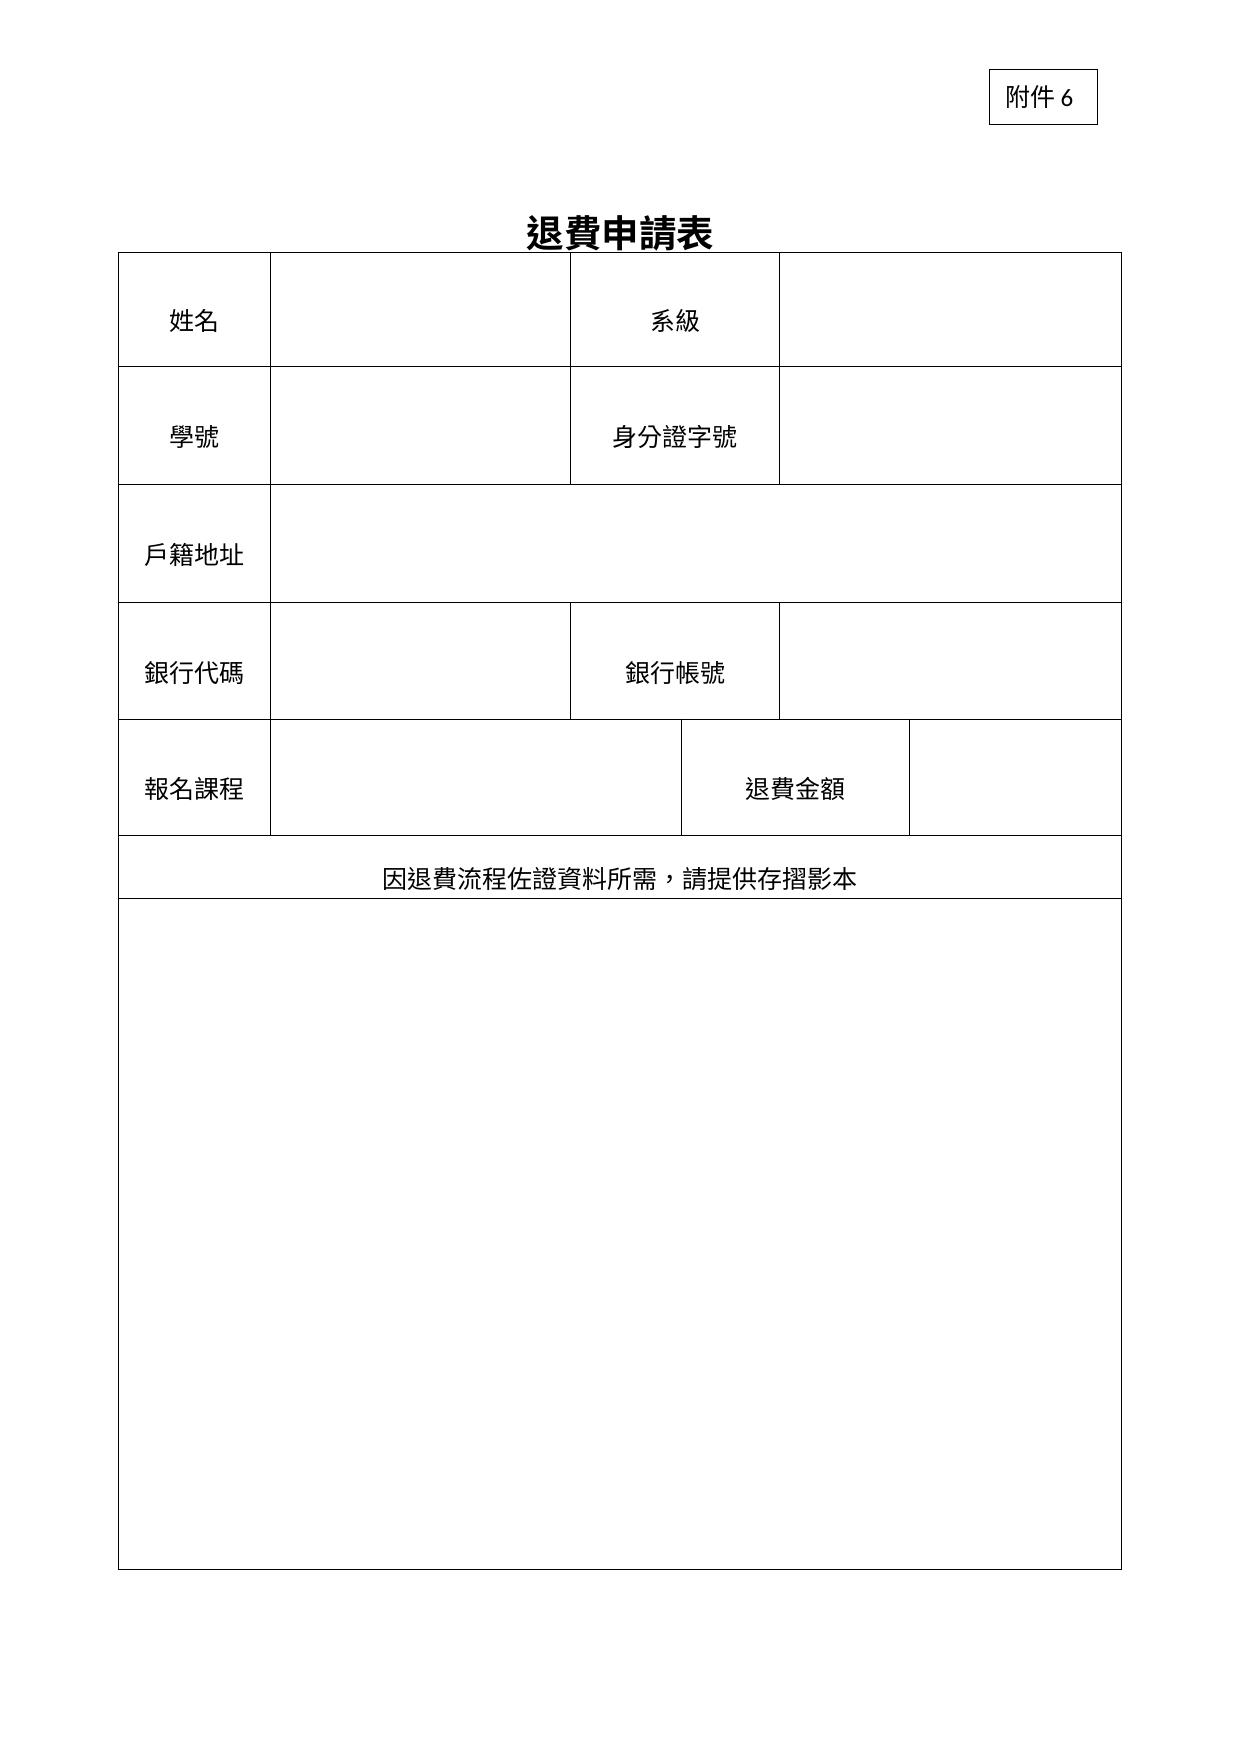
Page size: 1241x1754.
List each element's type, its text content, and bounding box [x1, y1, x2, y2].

table_cell [780, 603, 1121, 718]
table_cell [119, 899, 1121, 1569]
table_cell [271, 720, 681, 835]
table_cell 身分證字號 [571, 367, 779, 483]
table_header 系級 [571, 253, 779, 366]
table_header 姓名 [119, 253, 270, 366]
table_cell 銀行帳號 [571, 603, 779, 718]
table_cell 因退費流程佐證資料所需，請提供存摺影本 [119, 836, 1121, 898]
table_cell 退費金額 [682, 720, 909, 835]
text 退費申請表 [118, 189, 1122, 252]
table_cell [780, 367, 1121, 483]
table_header [780, 253, 1121, 366]
text 附件6 [1005, 77, 1082, 113]
table_cell [910, 720, 1121, 835]
table_header [271, 253, 570, 366]
table_cell 戶籍地址 [119, 485, 270, 602]
table_cell [271, 485, 1121, 602]
table_cell 學號 [119, 367, 270, 483]
table_cell [271, 367, 570, 483]
table_cell 報名課程 [119, 720, 270, 835]
table_cell 銀行代碼 [119, 603, 270, 718]
table_cell [271, 603, 570, 718]
